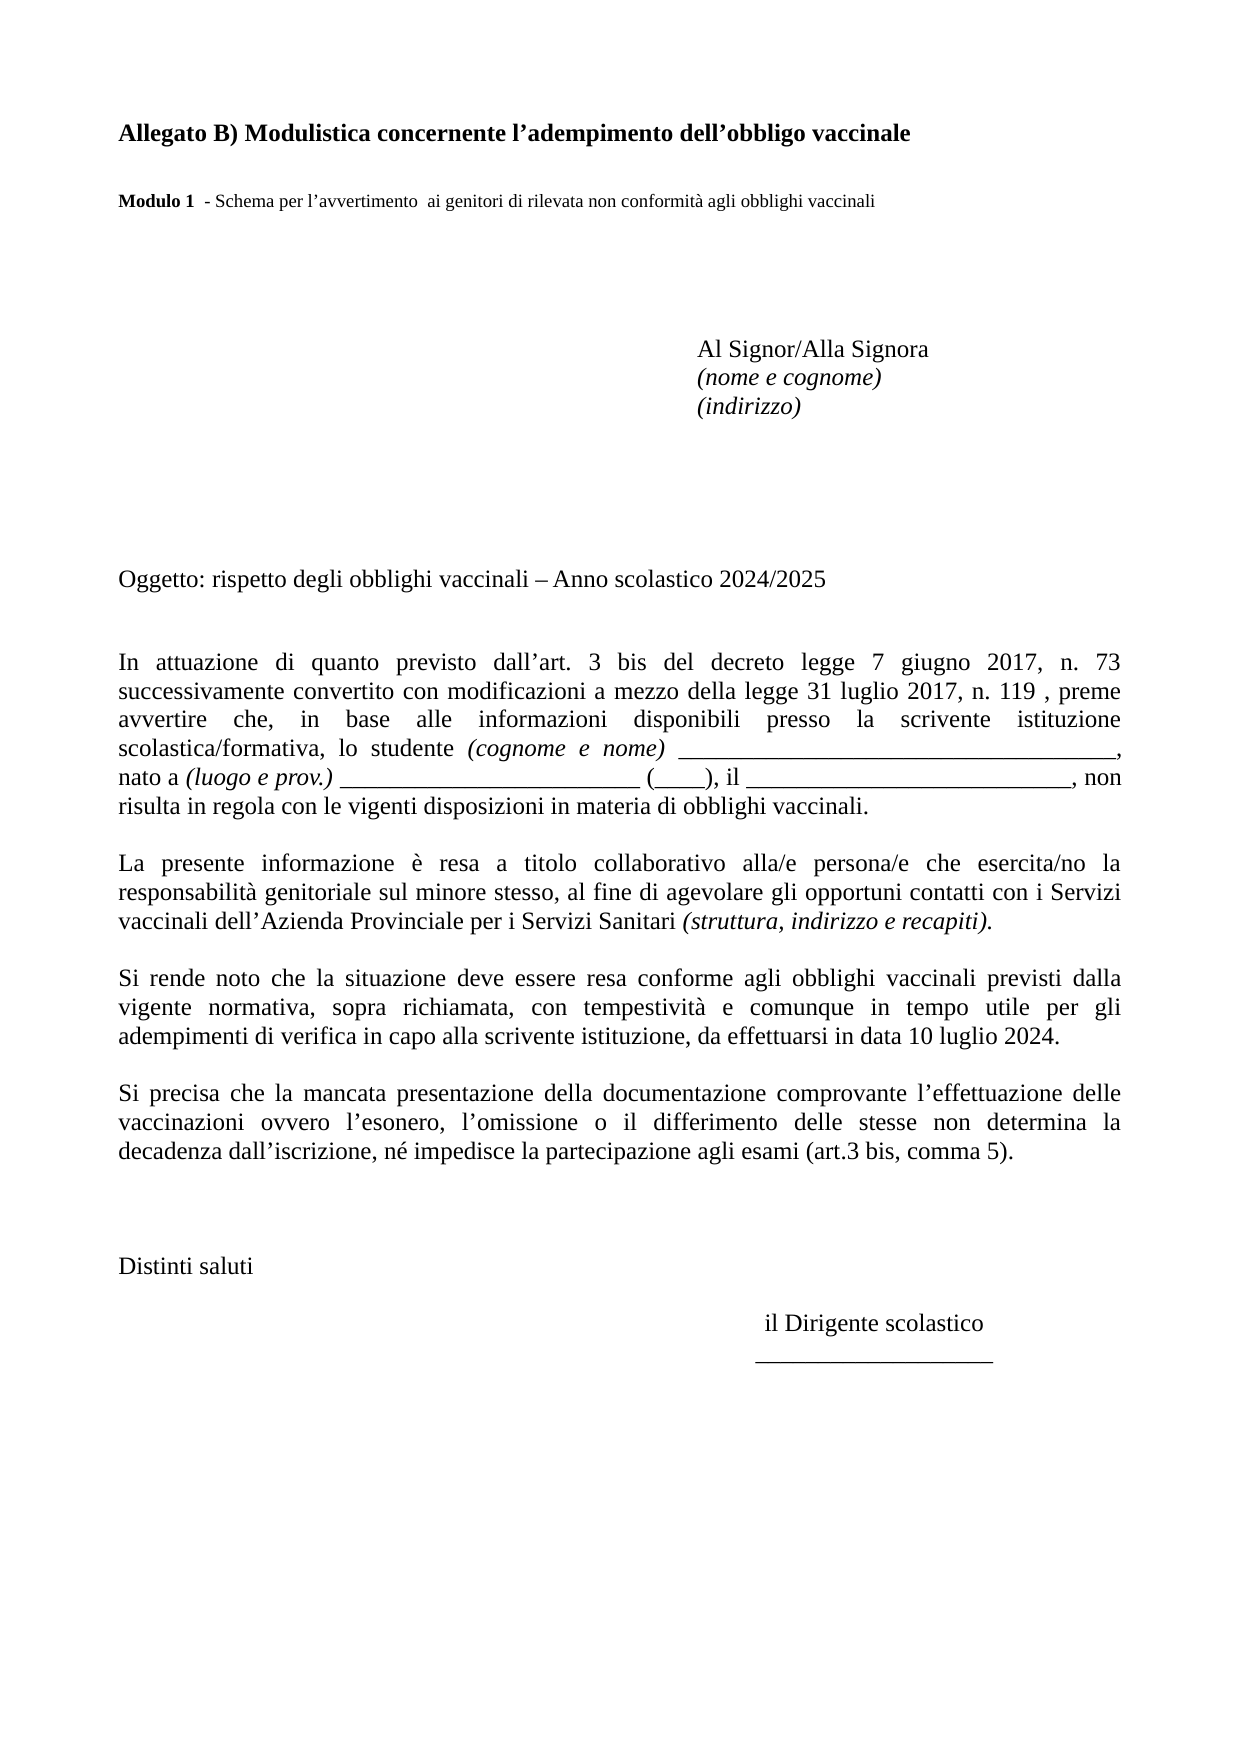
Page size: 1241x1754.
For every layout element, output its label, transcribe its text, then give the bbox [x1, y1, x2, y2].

text La presente informazione è resa a titolo collaborativo alla/e persona/e che esercita/no la responsabilità genitoriale sul minore stesso, al fine di agevolare gli opportuni contatti con i Servizi vaccinali dell’Azienda Provinciale per i Servizi Sanitari (struttura, indirizzo e recapiti). [118, 848, 1122, 934]
text (indirizzo) [697, 391, 1122, 420]
text ___________________ [626, 1337, 1122, 1366]
text Distinti saluti [118, 1251, 1122, 1279]
text Al Signor/Alla Signora [697, 334, 1122, 362]
text Oggetto: rispetto degli obblighi vaccinali – Anno scolastico 2024/2025 [118, 564, 1122, 592]
text Si precisa che la mancata presentazione della documentazione comprovante l’effettuazione delle vaccinazioni ovvero l’esonero, l’omissione o il differimento delle stesse non determina la decadenza dall’iscrizione, né impedisce la partecipazione agli esami (art.3 bis, comma 5). [118, 1078, 1122, 1164]
text Allegato B) Modulistica concernente l’adempimento dell’obbligo vaccinale [118, 118, 1122, 147]
text In attuazione di quanto previsto dall’art. 3 bis del decreto legge 7 giugno 2017, n. 73 successivamente convertito con modificazioni a mezzo della legge 31 luglio 2017, n. 119 , preme avvertire che, in base alle informazioni disponibili presso la scrivente istituzione scolastica/formativa, lo studente (cognome e nome) ___________________________________, nato a (luogo e prov.) ________________________ (____), il __________________________, non risulta in regola con le vigenti disposizioni in materia di obblighi vaccinali. [118, 647, 1122, 819]
text Modulo 1 - Schema per l’avvertimento ai genitori di rilevata non conformità agli obblighi vaccinali [118, 190, 1122, 212]
text (nome e cognome) [697, 362, 1122, 391]
text Si rende noto che la situazione deve essere resa conforme agli obblighi vaccinali previsti dalla vigente normativa, sopra richiamata, con tempestività e comunque in tempo utile per gli adempimenti di verifica in capo alla scrivente istituzione, da effettuarsi in data 10 luglio 2024. [118, 963, 1122, 1049]
text il Dirigente scolastico [626, 1308, 1122, 1337]
